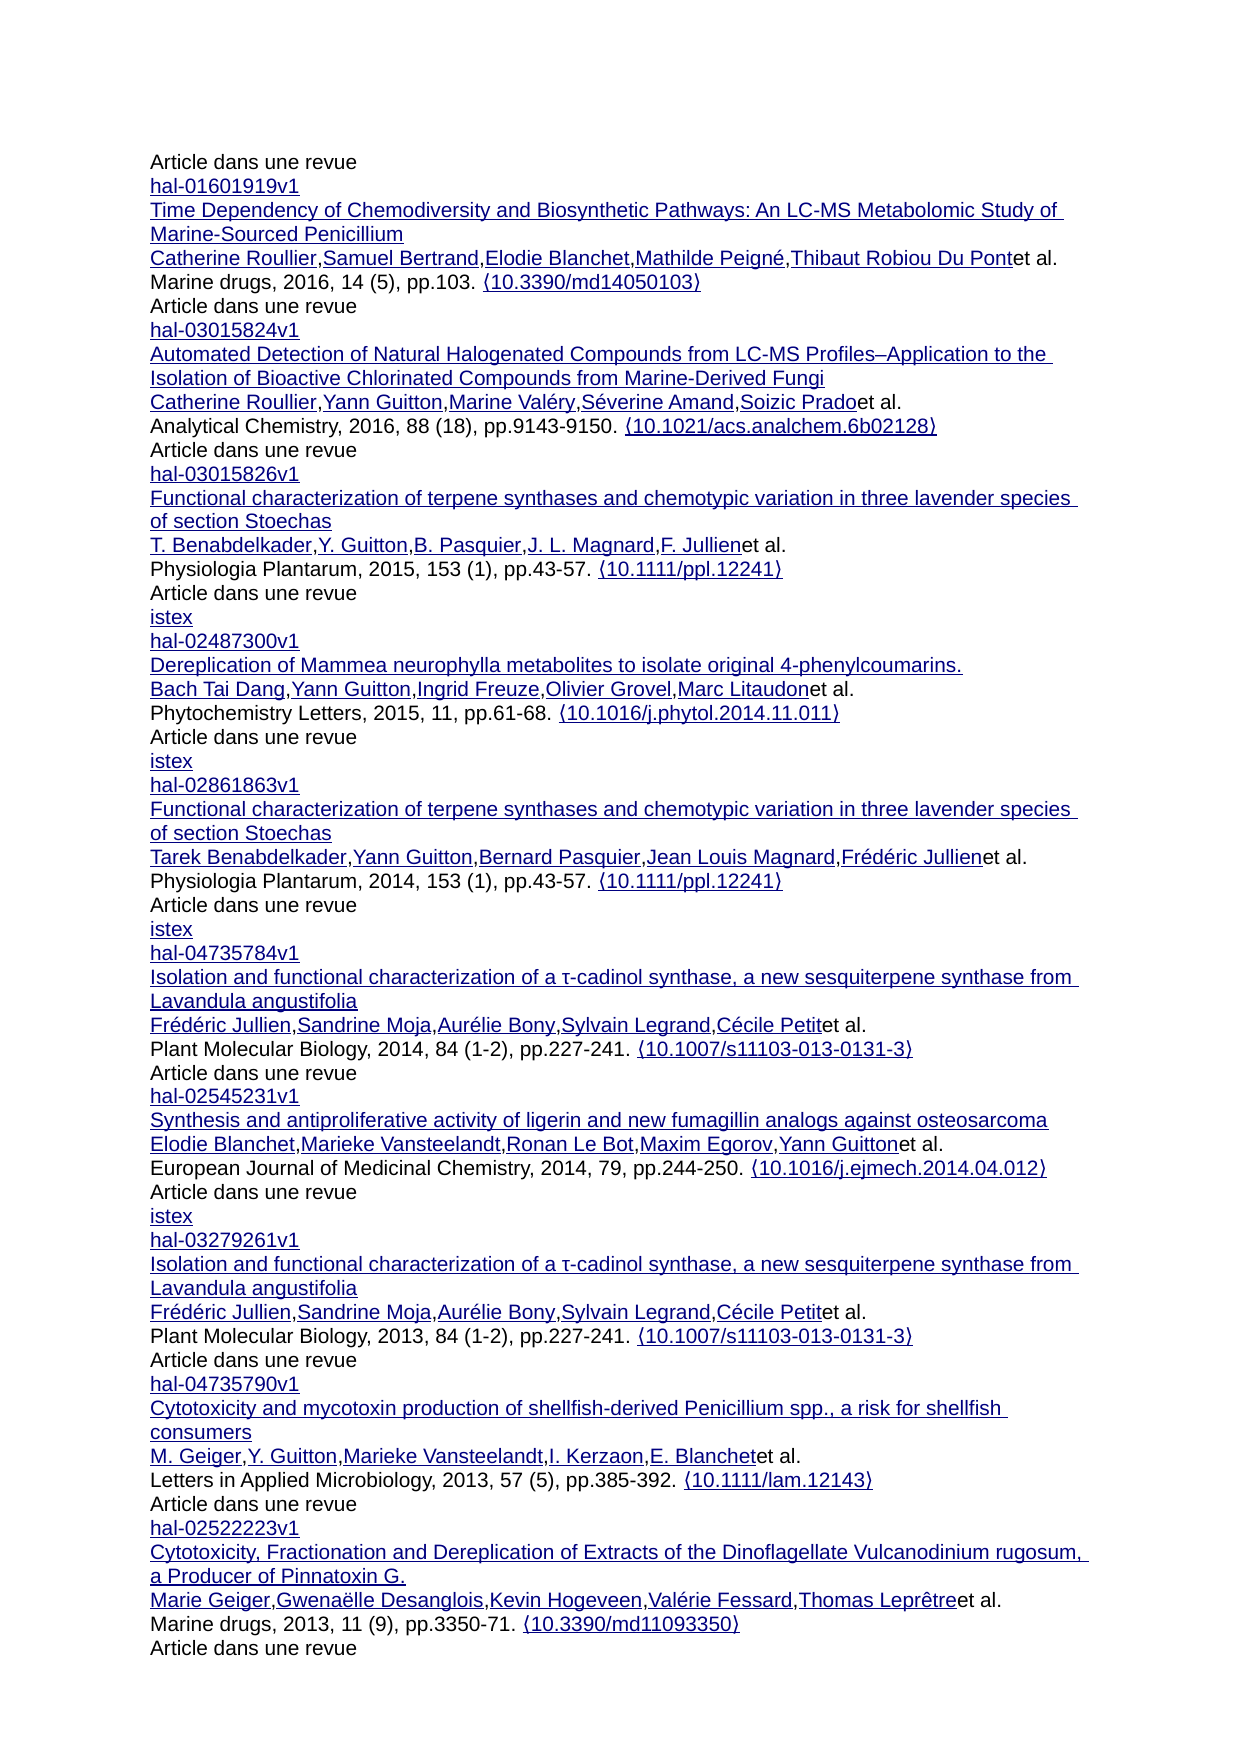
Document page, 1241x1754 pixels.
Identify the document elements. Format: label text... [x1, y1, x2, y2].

table_cell Isolation and functional characterization of a τ-cadinol synthase, a new sesquiterpene synthase from Lavandula angustifolia Frédéric Jullien,Sandrine Moja,Aurélie Bony,Sylvain Legrand,Cécile Petitet al. Plant Molecular Biology, 2013, 84 (1-2), pp.227-241. ⟨10.1007/s11103-013-0131-3⟩ Article dans une revue hal-04735790v1 [150, 1252, 1090, 1396]
table_cell Automated Detection of Natural Halogenated Compounds from LC-MS Profiles–Application to the Isolation of Bioactive Chlorinated Compounds from Marine-Derived Fungi Catherine Roullier,Yann Guitton,Marine Valéry,Séverine Amand,Soizic Pradoet al. Analytical Chemistry, 2016, 88 (18), pp.9143-9150. ⟨10.1021/acs.analchem.6b02128⟩ Article dans une revue hal-03015826v1 [150, 342, 1090, 485]
table_cell Functional characterization of terpene synthases and chemotypic variation in three lavender species of section Stoechas Tarek Benabdelkader,Yann Guitton,Bernard Pasquier,Jean Louis Magnard,Frédéric Jullienet al. Physiologia Plantarum, 2014, 153 (1), pp.43-57. ⟨10.1111/ppl.12241⟩ Article dans une revue istex hal-04735784v1 [150, 797, 1090, 964]
table_cell Synthesis and antiproliferative activity of ligerin and new fumagillin analogs against osteosarcoma Elodie Blanchet,Marieke Vansteelandt,Ronan Le Bot,Maxim Egorov,Yann Guittonet al. European Journal of Medicinal Chemistry, 2014, 79, pp.244-250. ⟨10.1016/j.ejmech.2014.04.012⟩ Article dans une revue istex hal-03279261v1 [150, 1108, 1090, 1252]
table_cell Functional characterization of terpene synthases and chemotypic variation in three lavender species of section Stoechas T. Benabdelkader,Y. Guitton,B. Pasquier,J. L. Magnard,F. Jullienet al. Physiologia Plantarum, 2015, 153 (1), pp.43-57. ⟨10.1111/ppl.12241⟩ Article dans une revue istex hal-02487300v1 [150, 485, 1090, 653]
table_cell Dereplication of Mammea neurophylla metabolites to isolate original 4-phenylcoumarins. Bach Tai Dang,Yann Guitton,Ingrid Freuze,Olivier Grovel,Marc Litaudonet al. Phytochemistry Letters, 2015, 11, pp.61-68. ⟨10.1016/j.phytol.2014.11.011⟩ Article dans une revue istex hal-02861863v1 [150, 653, 1090, 797]
table_cell Isolation and functional characterization of a τ-cadinol synthase, a new sesquiterpene synthase from Lavandula angustifolia Frédéric Jullien,Sandrine Moja,Aurélie Bony,Sylvain Legrand,Cécile Petitet al. Plant Molecular Biology, 2014, 84 (1-2), pp.227-241. ⟨10.1007/s11103-013-0131-3⟩ Article dans une revue hal-02545231v1 [150, 965, 1090, 1108]
table_cell Cytotoxicity and mycotoxin production of shellfish-derived Penicillium spp., a risk for shellfish consumers M. Geiger,Y. Guitton,Marieke Vansteelandt,I. Kerzaon,E. Blanchetet al. Letters in Applied Microbiology, 2013, 57 (5), pp.385-392. ⟨10.1111/lam.12143⟩ Article dans une revue hal-02522223v1 [150, 1396, 1090, 1539]
table_cell Cytotoxicity, Fractionation and Dereplication of Extracts of the Dinoflagellate Vulcanodinium rugosum, a Producer of Pinnatoxin G. Marie Geiger,Gwenaëlle Desanglois,Kevin Hogeveen,Valérie Fessard,Thomas Leprêtreet al. Marine drugs, 2013, 11 (9), pp.3350-71. ⟨10.3390/md11093350⟩ Article dans une revue [150, 1540, 1090, 1659]
table_cell Time Dependency of Chemodiversity and Biosynthetic Pathways: An LC-MS Metabolomic Study of Marine-Sourced Penicillium Catherine Roullier,Samuel Bertrand,Elodie Blanchet,Mathilde Peigné,Thibaut Robiou Du Pontet al. Marine drugs, 2016, 14 (5), pp.103. ⟨10.3390/md14050103⟩ Article dans une revue hal-03015824v1 [150, 198, 1090, 342]
table_cell Article dans une revue hal-01601919v1 [150, 150, 1090, 198]
